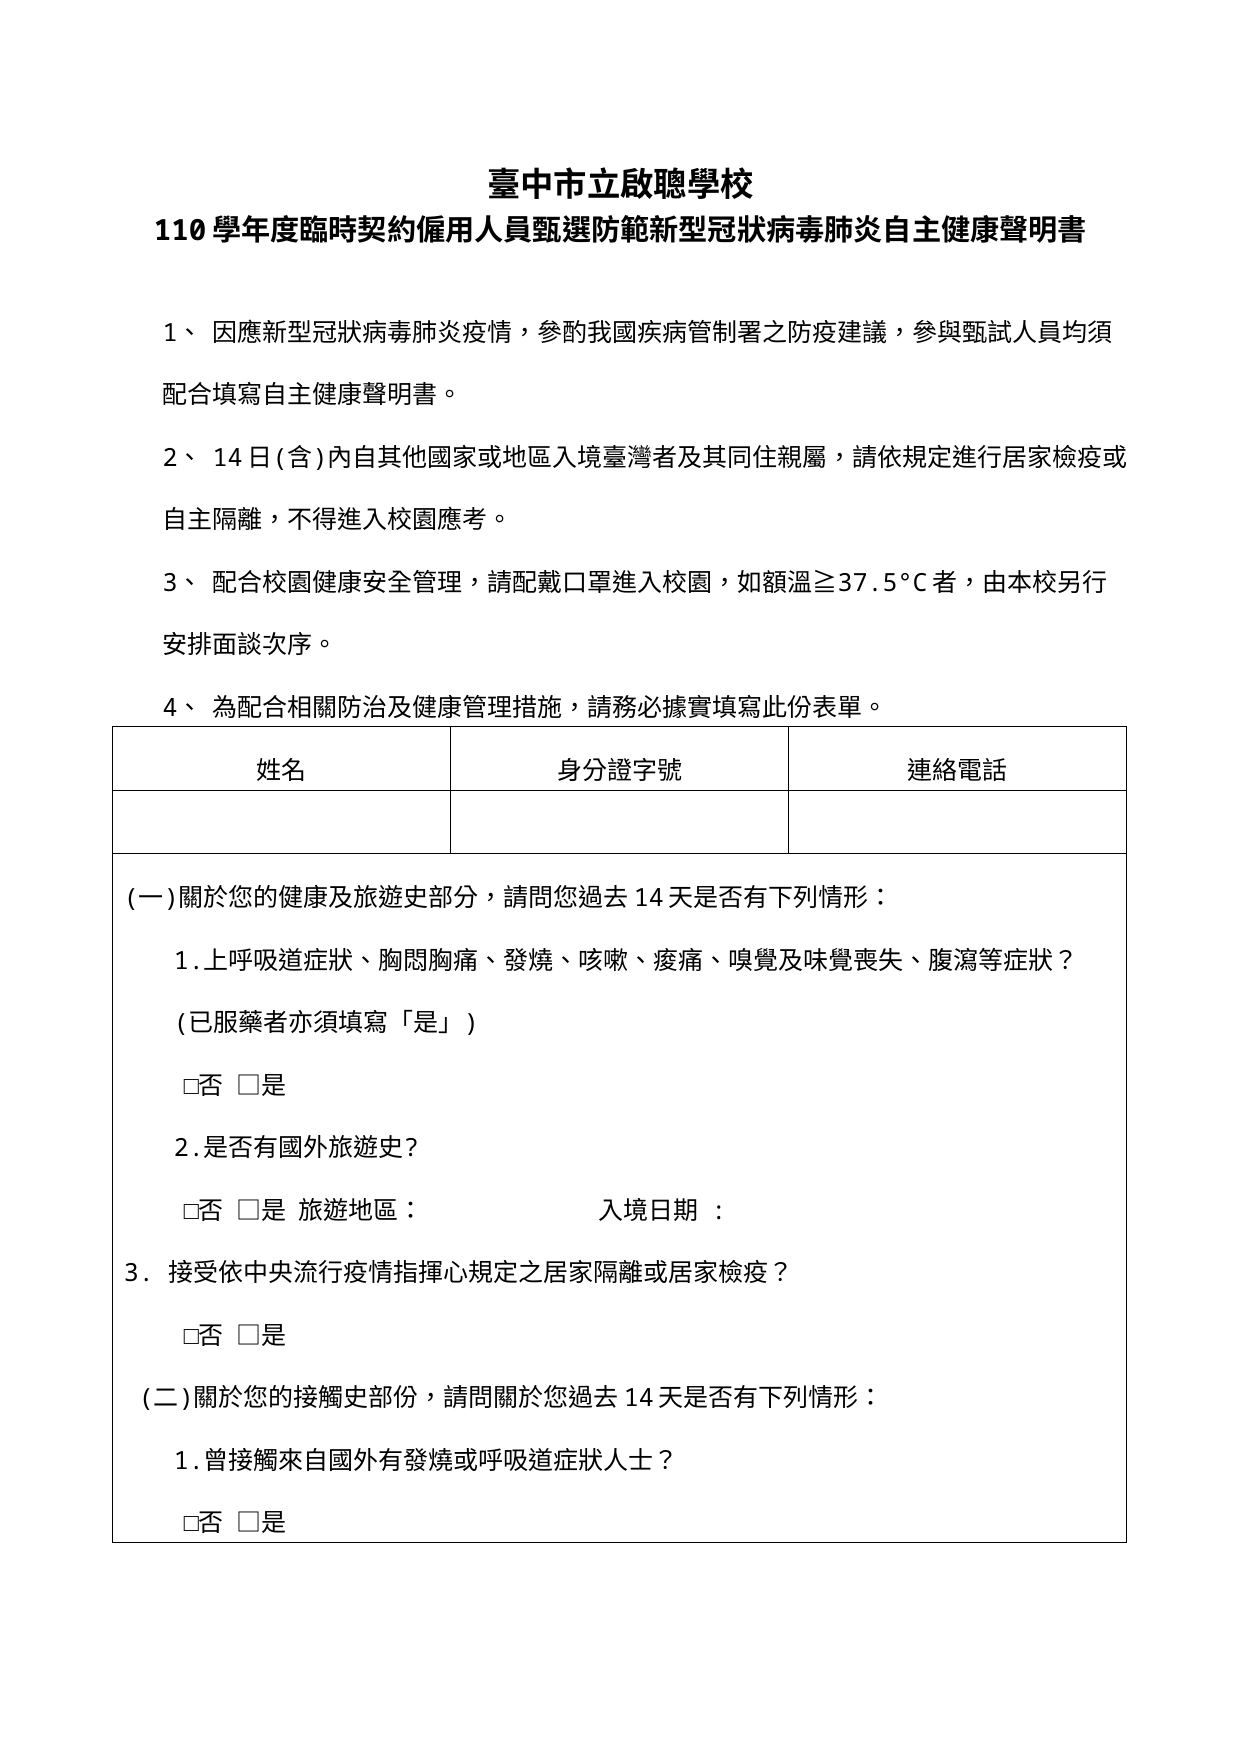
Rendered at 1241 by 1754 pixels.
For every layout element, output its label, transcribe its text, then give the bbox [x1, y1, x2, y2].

text 臺中市立啟聰學校 [112, 158, 1128, 206]
table_cell [789, 791, 1126, 853]
table_header 身分證字號 [451, 727, 788, 789]
list 配合校園健康安全管理，請配戴口罩進入校園，如額溫≧37.5°C者，由本校另行安排面談次序。 [162, 538, 1128, 663]
table_cell [451, 791, 788, 853]
list 14日(含)內自其他國家或地區入境臺灣者及其同住親屬，請依規定進行居家檢疫或自主隔離，不得進入校園應考。 [162, 413, 1128, 538]
table_cell [113, 791, 450, 853]
table_header 姓名 [113, 727, 450, 789]
list 因應新型冠狀病毒肺炎疫情，參酌我國疾病管制署之防疫建議，參與甄試人員均須配合填寫自主健康聲明書。 [162, 288, 1128, 413]
list 為配合相關防治及健康管理措施，請務必據實填寫此份表單。 [162, 663, 1128, 726]
table_header 連絡電話 [789, 727, 1126, 789]
table_cell (一)關於您的健康及旅遊史部分，請問您過去14天是否有下列情形： 上呼吸道症狀、胸悶胸痛、發燒、咳嗽、痠痛、嗅覺及味覺喪失、腹瀉等症狀？(已服藥者亦須填寫「是」) □否 □是 是否有國外旅遊史? □否 □是 旅遊地區： 入境日期 : 3. 接受依中央流行疫情指揮心規定之居家隔離或居家檢疫？ □否 □是 (二)關於您的接觸史部份，請問關於您過去14天是否有下列情形： 曾接觸來自國外有發燒或呼吸道症狀人士？ □否 □是 曾接觸醫師高度懷疑COVID-19感染之發燒或呼吸道症狀個案？ □否 □是 同住家人正接受中央流行疫情指揮中心規定之居家隔離或居家檢疫？ □否 □是 同住家人曾接觸上述1.或2.描述對象？ □否 □是 [113, 854, 1126, 1542]
text 110學年度臨時契約僱用人員甄選防範新型冠狀病毒肺炎自主健康聲明書 [112, 206, 1128, 249]
